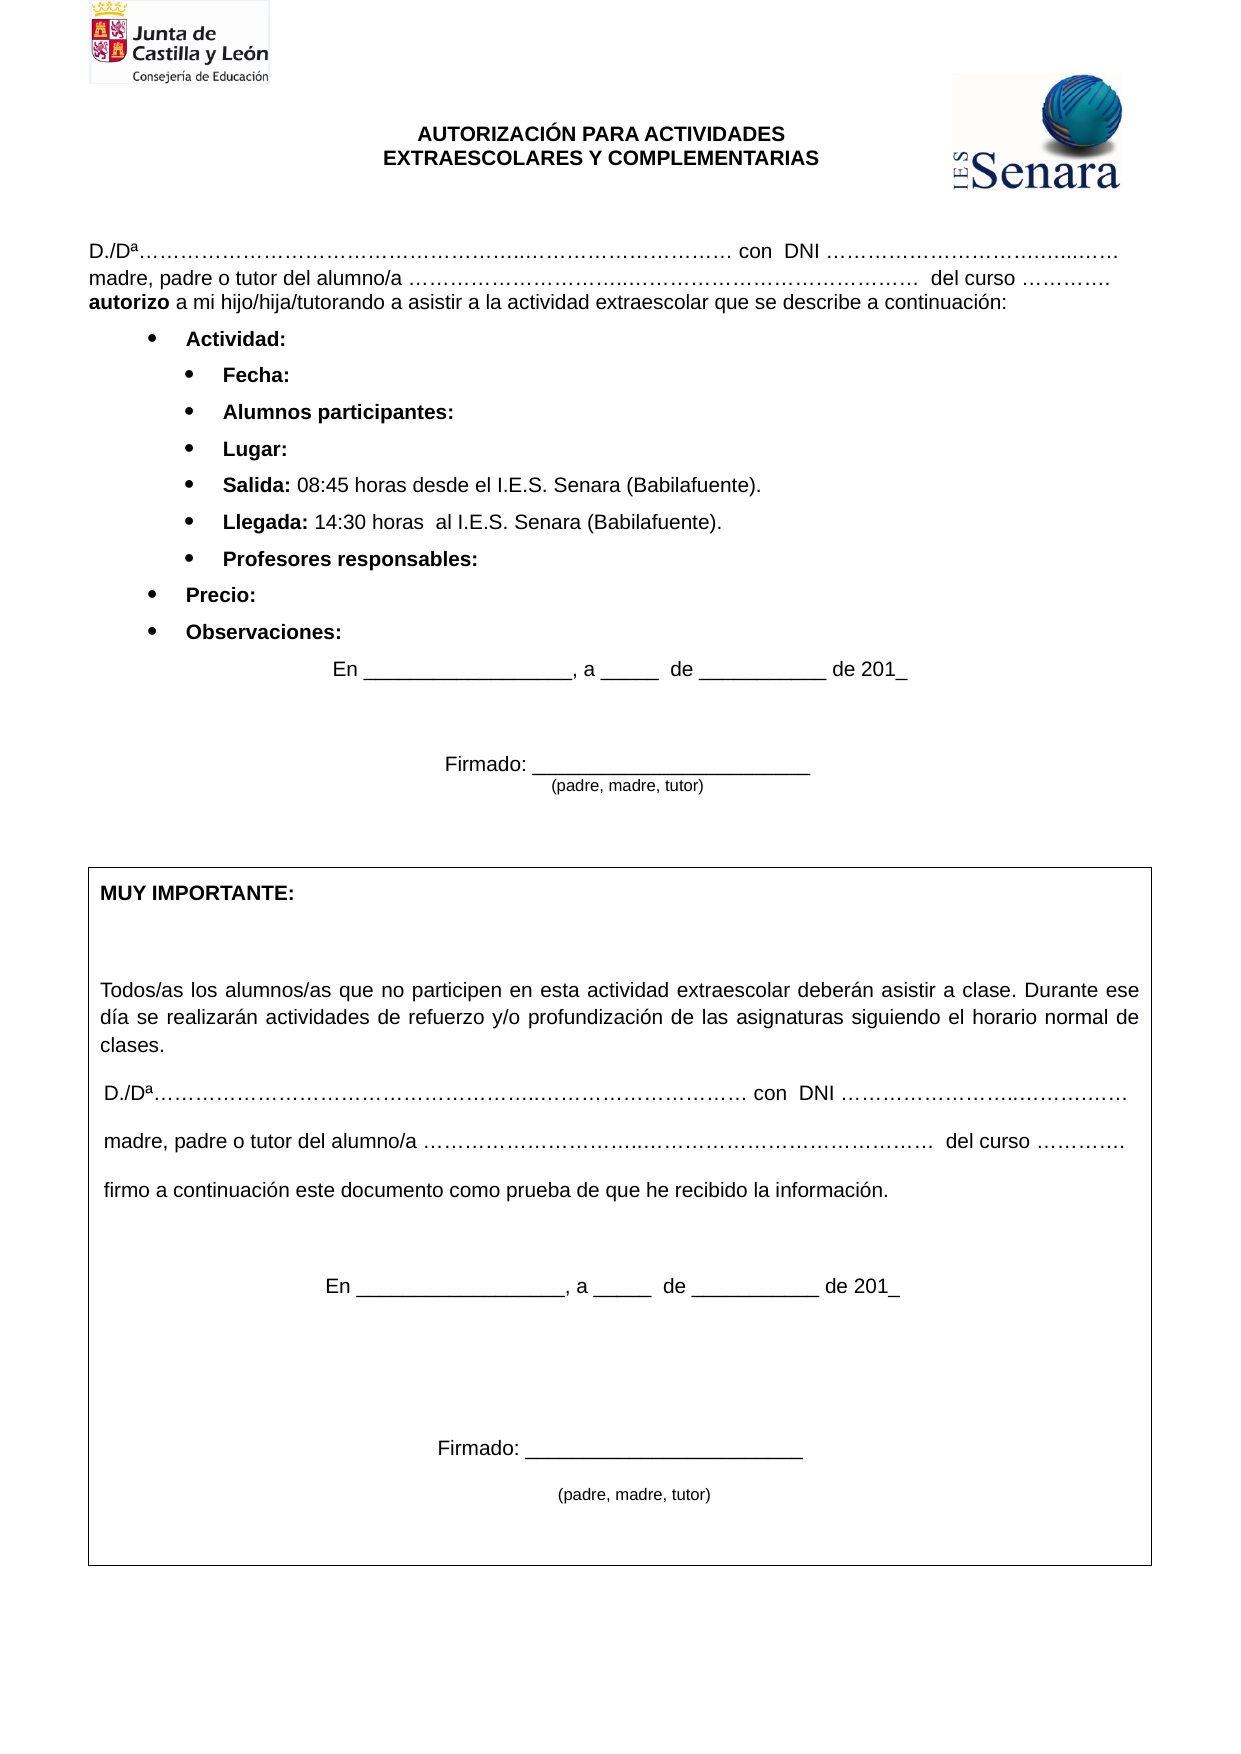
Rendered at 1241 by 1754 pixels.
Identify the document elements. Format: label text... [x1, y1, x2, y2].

list Observaciones: [148, 620, 1152, 644]
list Alumnos participantes: [185, 400, 1152, 424]
text D./Dª………………………………………………..………………………… con DNI ………………………….…...…… [89, 238, 1152, 262]
table_header AUTORIZACIÓN PARA ACTIVIDADES EXTRAESCOLARES Y COMPLEMENTARIAS [302, 74, 901, 190]
table_header [1123, 74, 1137, 190]
text Firmado: ________________________ [89, 752, 1166, 776]
list Salida: 08:45 horas desde el I.E.S. Senara (Babilafuente). [185, 473, 1152, 498]
list Precio: [148, 583, 1152, 608]
list Fecha: [185, 363, 1152, 388]
list En __________________, a _____ de ___________ de 201_ [74, 656, 1166, 680]
text (padre, madre, tutor) [89, 776, 1166, 795]
list Profesores responsables: [185, 546, 1152, 571]
list Llegada: 14:30 horas al I.E.S. Senara (Babilafuente). [185, 510, 1152, 534]
table_header [78, 74, 302, 190]
text madre, padre o tutor del alumno/a …………………………..…………………………………… del curso …………. [89, 266, 1152, 290]
table_header [901, 74, 952, 190]
list Lugar: [185, 436, 1152, 461]
text autorizo a mi hijo/hija/tutorando a asistir a la actividad extraescolar que se describe a continuación: [89, 290, 1152, 314]
list Actividad: [148, 326, 1152, 351]
table_header MUY IMPORTANTE: Todos/as los alumnos/as que no participen en esta actividad extraescolar deberán asistir a clase. Durante ese día se realizarán actividades de refuerzo y/o profundización de las asignaturas siguiendo el horario normal de clases. D./Dª………………………………………………..………………………… con DNI ……………………..……….…… madre, padre o tutor del alumno/a …………………………..…………………………………… del curso …………. firmo a continuación este documento como prueba de que he recibido la información. En __________________, a _____ de ___________ de 201_ Firmado: ________________________ (padre, madre, tutor) [89, 868, 1151, 1564]
